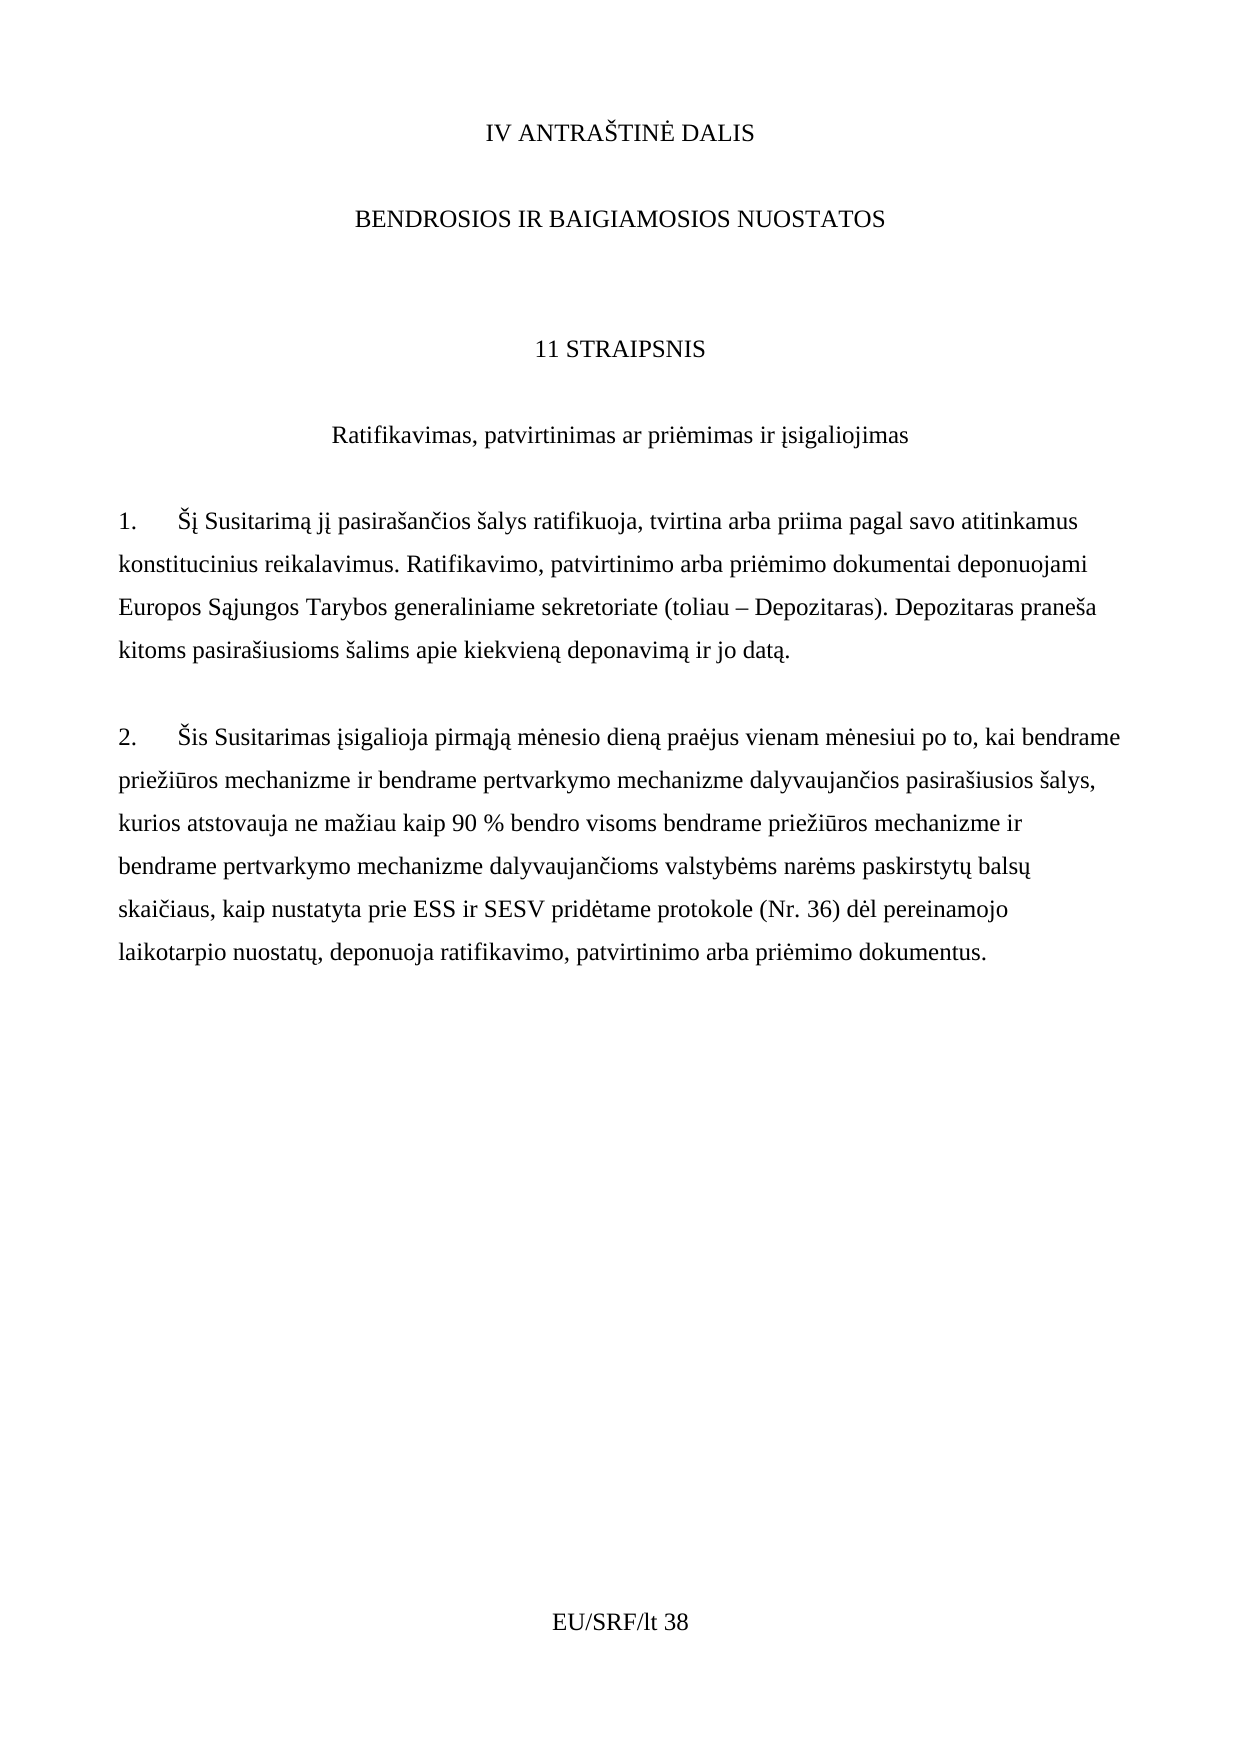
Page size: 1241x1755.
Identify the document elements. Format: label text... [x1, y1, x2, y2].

text Ratifikavimas, patvirtinimas ar priėmimas ir įsigaliojimas [118, 420, 1122, 449]
text 11 STRAIPSNIS [118, 334, 1122, 362]
text 2. Šis Susitarimas įsigalioja pirmąją mėnesio dieną praėjus vienam mėnesiui po to, kai bendrame priežiūros mechanizme ir bendrame pertvarkymo mechanizme dalyvaujančios pasirašiusios šalys, kurios atstovauja ne mažiau kaip 90 % bendro visoms bendrame priežiūros mechanizme ir bendrame pertvarkymo mechanizme dalyvaujančioms valstybėms narėms paskirstytų balsų skaičiaus, kaip nustatyta prie ESS ir SESV pridėtame protokole (Nr. 36) dėl pereinamojo laikotarpio nuostatų, deponuoja ratifikavimo, patvirtinimo arba priėmimo dokumentus. [118, 722, 1122, 966]
text BENDROSIOS IR BAIGIAMOSIOS NUOSTATOS [118, 204, 1122, 233]
text 1. Šį Susitarimą jį pasirašančios šalys ratifikuoja, tvirtina arba priima pagal savo atitinkamus konstitucinius reikalavimus. Ratifikavimo, patvirtinimo arba priėmimo dokumentai deponuojami Europos Sąjungos Tarybos generaliniame sekretoriate (toliau – Depozitaras). Depozitaras praneša kitoms pasirašiusioms šalims apie kiekvieną deponavimą ir jo datą. [118, 506, 1122, 664]
text IV ANTRAŠTINĖ DALIS [118, 118, 1122, 147]
